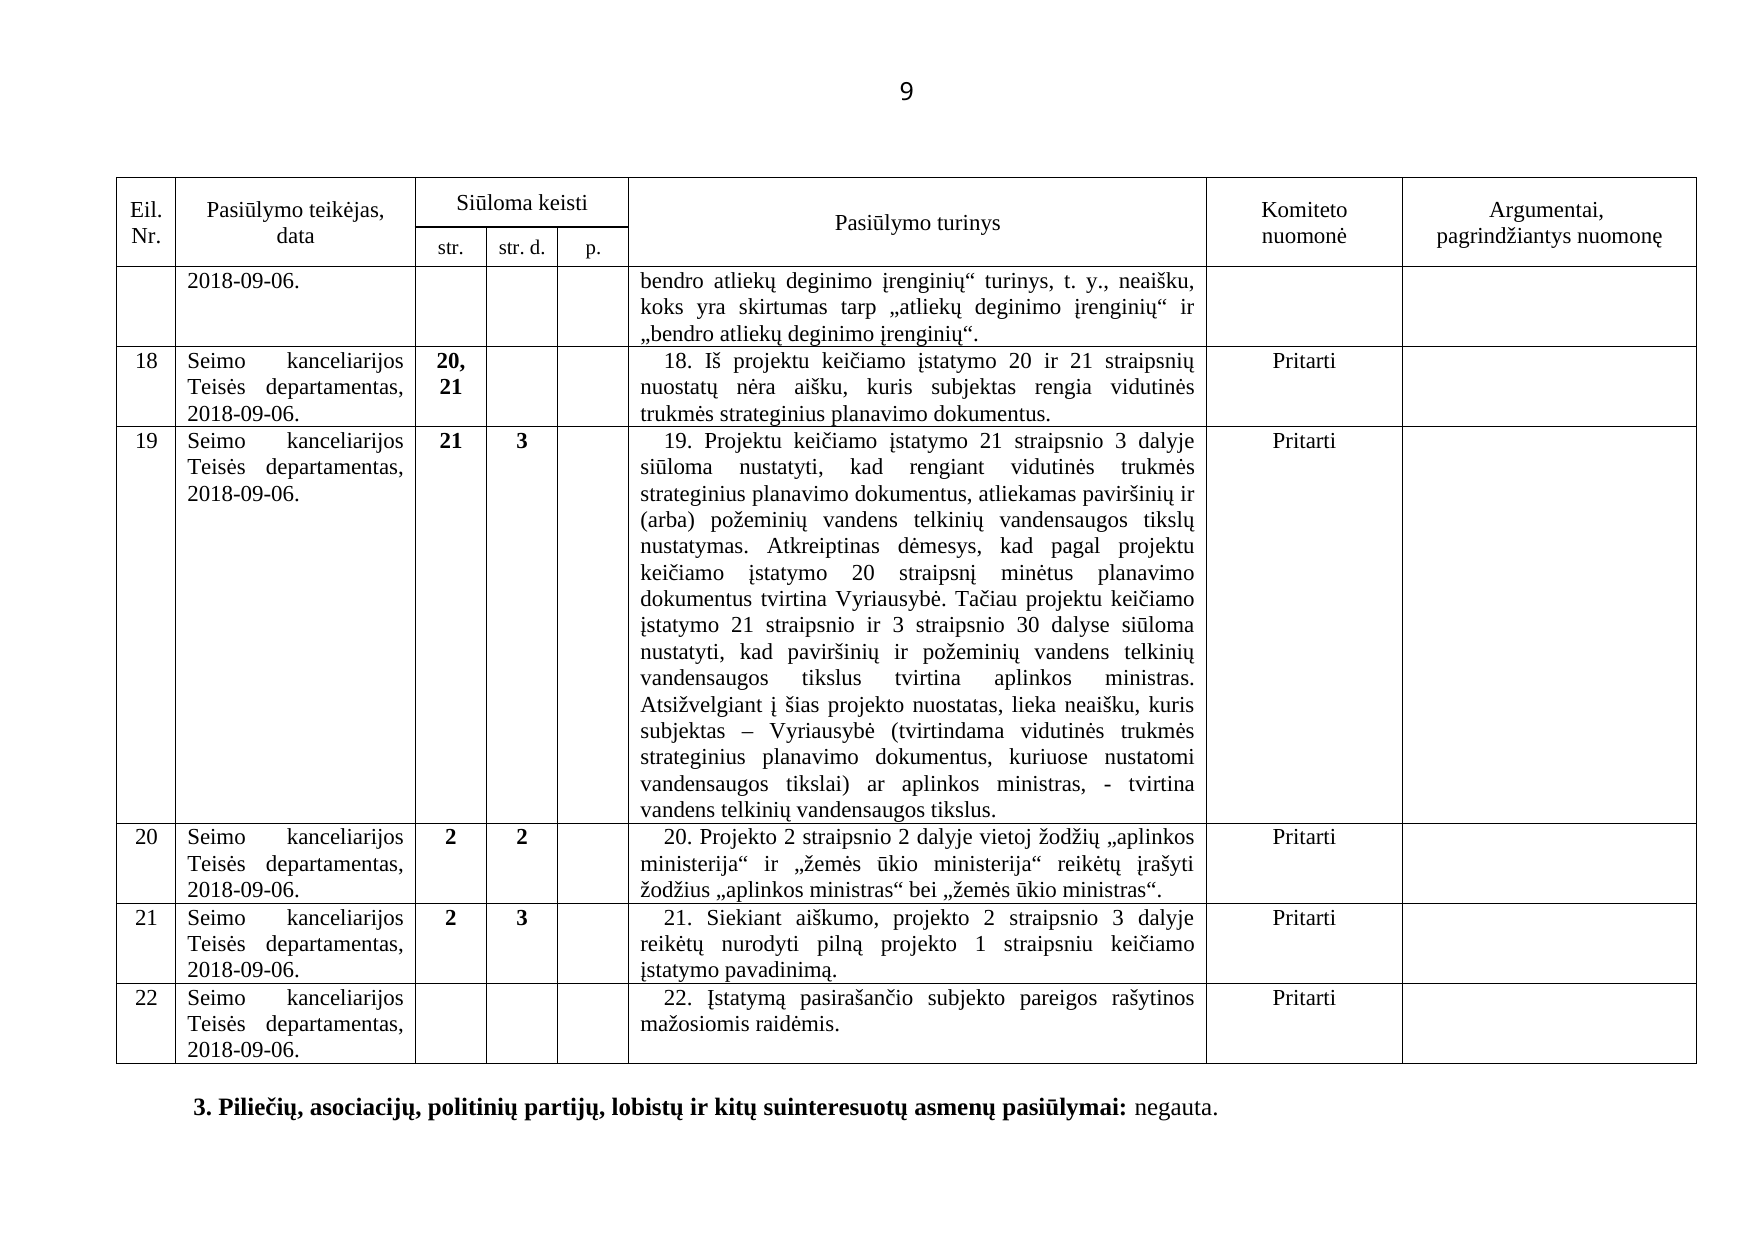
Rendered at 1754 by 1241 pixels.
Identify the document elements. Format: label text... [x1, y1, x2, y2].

table_cell [1403, 347, 1696, 426]
table_cell [558, 984, 628, 1063]
table_cell 2018-09-06. [176, 267, 415, 346]
table_cell bendro atliekų deginimo įrenginių“ turinys, t. y., neaišku, koks yra skirtumas tarp „atliekų deginimo įrenginių“ ir „bendro atliekų deginimo įrenginių“. [629, 267, 1206, 346]
table_cell Pritarti [1207, 427, 1402, 822]
table_cell [487, 267, 557, 346]
table_cell 19. Projektu keičiamo įstatymo 21 straipsnio 3 dalyje siūloma nustatyti, kad rengiant vidutinės trukmės strateginius planavimo dokumentus, atliekamas paviršinių ir (arba) požeminių vandens telkinių vandensaugos tikslų nustatymas. Atkreiptinas dėmesys, kad pagal projektu keičiamo įstatymo 20 straipsnį minėtus planavimo dokumentus tvirtina Vyriausybė. Tačiau projektu keičiamo įstatymo 21 straipsnio ir 3 straipsnio 30 dalyse siūloma nustatyti, kad paviršinių ir požeminių vandens telkinių vandensaugos tikslus tvirtina aplinkos ministras. Atsižvelgiant į šias projekto nuostatas, lieka neaišku, kuris subjektas – Vyriausybė (tvirtindama vidutinės trukmės strateginius planavimo dokumentus, kuriuose nustatomi vandensaugos tikslai) ar aplinkos ministras, - tvirtina vandens telkinių vandensaugos tikslus. [629, 427, 1206, 822]
table_cell 21 [117, 904, 175, 983]
table_cell 21 [416, 427, 486, 822]
table_cell 18. Iš projektu keičiamo įstatymo 20 ir 21 straipsnių nuostatų nėra aišku, kuris subjektas rengia vidutinės trukmės strateginius planavimo dokumentus. [629, 347, 1206, 426]
table_cell 20 [117, 824, 175, 902]
table_cell 18 [117, 347, 175, 426]
table_cell str. [416, 228, 486, 266]
table_cell [558, 347, 628, 426]
table_cell 19 [117, 427, 175, 822]
table_cell 2 [416, 824, 486, 902]
table_cell [117, 267, 175, 346]
table_cell Seimo kanceliarijos Teisės departamentas, 2018-09-06. [176, 904, 415, 983]
table_header Eil. Nr. [117, 178, 175, 266]
table_header Argumentai, pagrindžiantys nuomonę [1403, 178, 1696, 266]
table_cell Seimo kanceliarijos Teisės departamentas, 2018-09-06. [176, 984, 415, 1063]
table_cell [416, 984, 486, 1063]
table_cell 3 [487, 427, 557, 822]
table_cell Seimo kanceliarijos Teisės departamentas, 2018-09-06. [176, 427, 415, 822]
table_cell 3 [487, 904, 557, 983]
table_cell [1403, 824, 1696, 902]
table_cell [487, 984, 557, 1063]
table_cell Pritarti [1207, 824, 1402, 902]
table_cell [558, 267, 628, 346]
table_cell 2 [416, 904, 486, 983]
table_cell Seimo kanceliarijos Teisės departamentas, 2018-09-06. [176, 824, 415, 902]
table_cell 20, 21 [416, 347, 486, 426]
table_cell [416, 267, 486, 346]
table_cell [1403, 984, 1696, 1063]
table_header Pasiūlymo turinys [629, 178, 1206, 266]
table_cell p. [558, 228, 628, 266]
table_cell [1403, 267, 1696, 346]
table_cell 21. Siekiant aiškumo, projekto 2 straipsnio 3 dalyje reikėtų nurodyti pilną projekto 1 straipsniu keičiamo įstatymo pavadinimą. [629, 904, 1206, 983]
table_cell [558, 824, 628, 902]
table_cell Seimo kanceliarijos Teisės departamentas, 2018-09-06. [176, 347, 415, 426]
table_cell Pritarti [1207, 347, 1402, 426]
table_cell 20. Projekto 2 straipsnio 2 dalyje vietoj žodžių „aplinkos ministerija“ ir „žemės ūkio ministerija“ reikėtų įrašyti žodžius „aplinkos ministras“ bei „žemės ūkio ministras“. [629, 824, 1206, 902]
table_cell [1403, 904, 1696, 983]
table_cell [1403, 427, 1696, 822]
table_header Pasiūlymo teikėjas, data [176, 178, 415, 266]
text 3. Piliečių, asociacijų, politinių partijų, lobistų ir kitų suinteresuotų asmenų pasiūlymai: negauta. [118, 1092, 1695, 1121]
table_header Siūloma keisti [416, 178, 628, 226]
table_cell 22 [117, 984, 175, 1063]
table_cell [558, 904, 628, 983]
table_cell str. d. [487, 228, 557, 266]
table_cell Pritarti [1207, 904, 1402, 983]
table_cell [487, 347, 557, 426]
table_cell 2 [487, 824, 557, 902]
table_cell Pritarti [1207, 984, 1402, 1063]
table_cell [1207, 267, 1402, 346]
table_cell [558, 427, 628, 822]
table_cell 22. Įstatymą pasirašančio subjekto pareigos rašytinos mažosiomis raidėmis. [629, 984, 1206, 1063]
table_header Komiteto nuomonė [1207, 178, 1402, 266]
